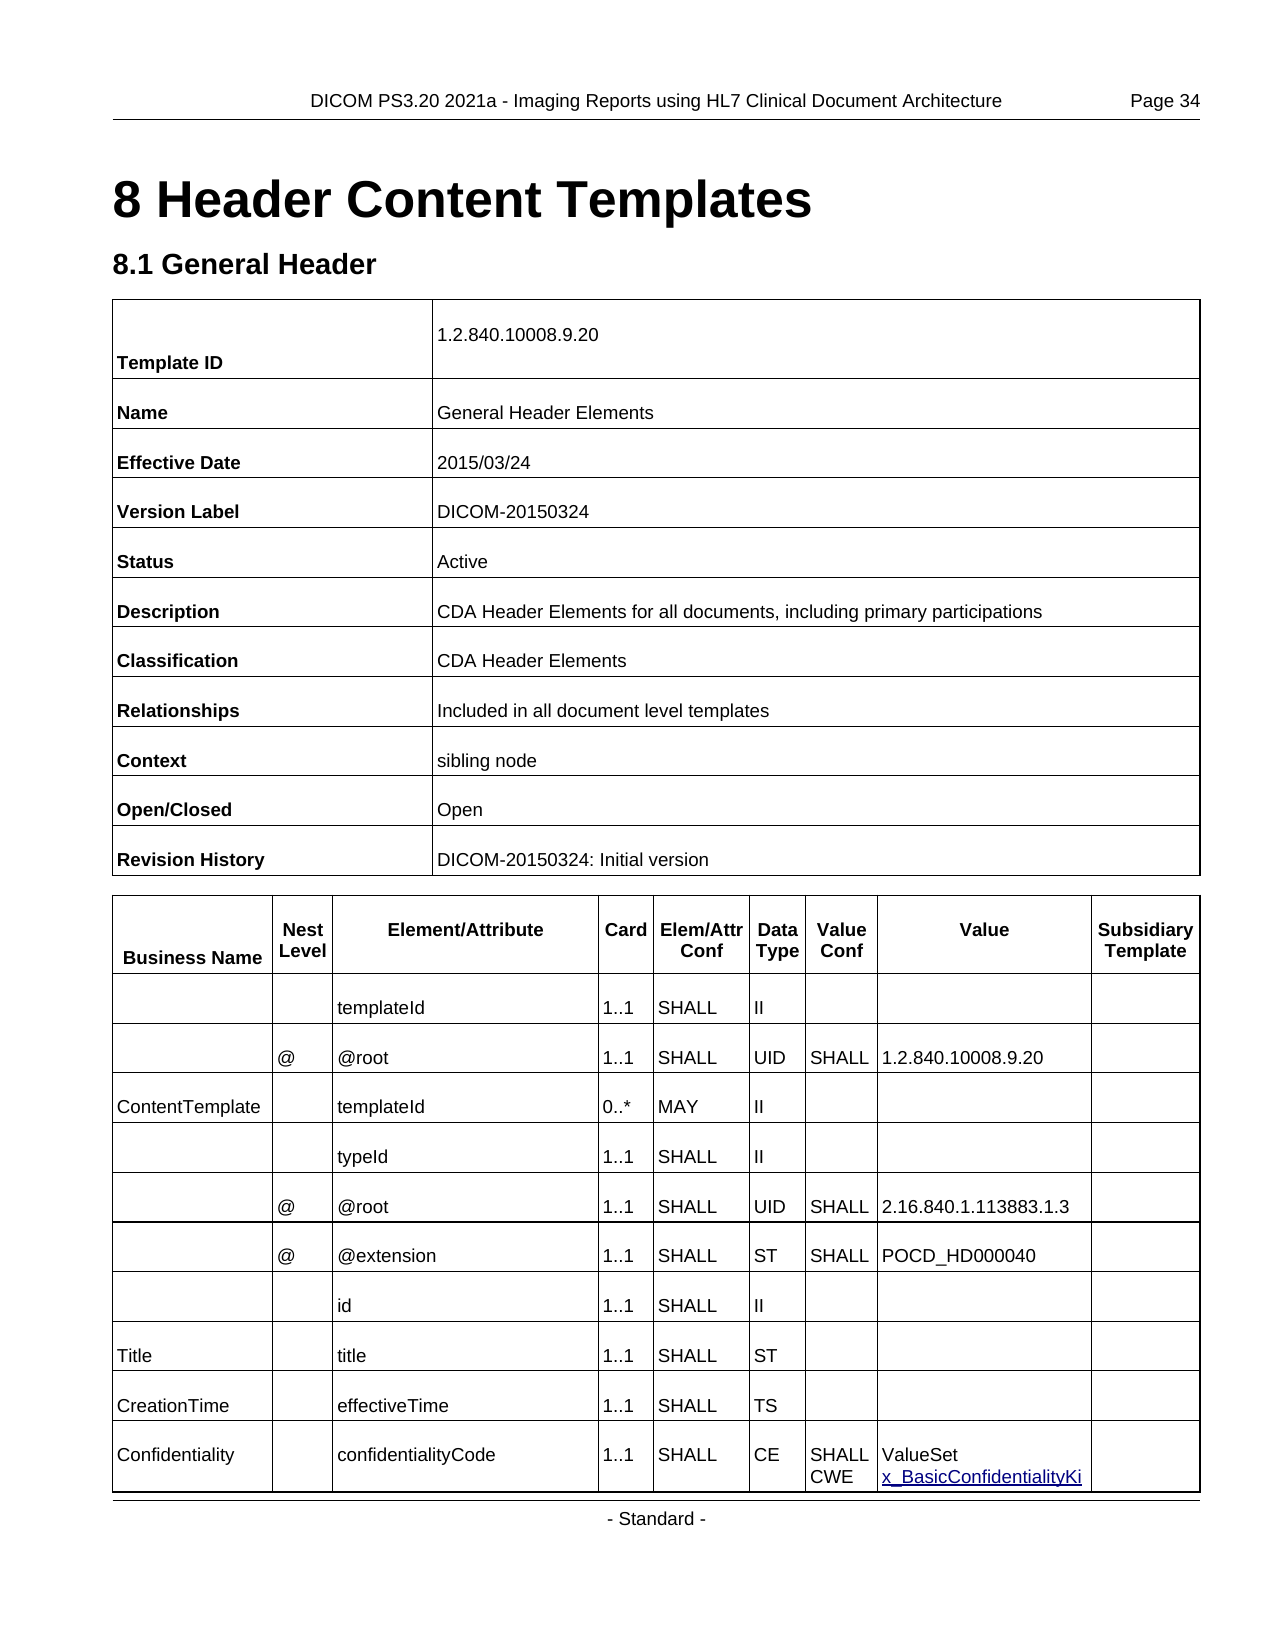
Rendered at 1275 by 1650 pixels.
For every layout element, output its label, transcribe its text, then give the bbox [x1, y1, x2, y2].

table_cell [113, 1272, 272, 1321]
table_cell [273, 1272, 332, 1321]
table_cell [806, 974, 877, 1023]
table_cell [273, 1371, 332, 1420]
table_cell template​Id [333, 1073, 598, 1122]
table_cell Status [113, 528, 432, 577]
table_cell 1..1 [599, 974, 653, 1023]
table_cell ST [750, 1322, 805, 1370]
table_cell SHALL [654, 1272, 749, 1321]
table_cell [1092, 1123, 1199, 1172]
table_cell 2.16.840.1.113883.​1.3 [878, 1173, 1091, 1221]
table_cell POCD_HD000040 [878, 1223, 1091, 1271]
table_cell CE [750, 1421, 805, 1491]
table_cell 1..1 [599, 1272, 653, 1321]
table_cell II [750, 1272, 805, 1321]
table_cell [806, 1371, 877, 1420]
table_header Template ID [113, 300, 432, 378]
table_cell [273, 1073, 332, 1122]
table_cell [806, 1073, 877, 1122]
table_cell confidentiality​Code [333, 1421, 598, 1491]
table_cell [113, 1223, 272, 1271]
table_header Card [599, 896, 653, 973]
table_cell Active [433, 528, 1199, 577]
table_cell [878, 1073, 1091, 1122]
table_cell Version Label [113, 478, 432, 527]
table_cell SHALL [654, 1024, 749, 1072]
table_header Element/​Attribute [333, 896, 598, 973]
table_cell Context [113, 727, 432, 775]
table_cell [878, 1123, 1091, 1172]
table_cell [1092, 1223, 1199, 1271]
table_cell Creation​Time [113, 1371, 272, 1420]
table_cell [1092, 1173, 1199, 1221]
table_cell title [333, 1322, 598, 1370]
table_cell DICOM-20150324: Initial version [433, 826, 1199, 875]
table_cell @extension [333, 1223, 598, 1271]
table_cell II [750, 1123, 805, 1172]
table_cell template​Id [333, 974, 598, 1023]
table_cell [273, 1421, 332, 1491]
table_cell [806, 1322, 877, 1370]
table_cell 1..1 [599, 1421, 653, 1491]
table_cell DICOM-20150324 [433, 478, 1199, 527]
table_cell [806, 1272, 877, 1321]
table_header Business Name [113, 896, 272, 973]
table_header Value Conf [806, 896, 877, 973]
table_cell SHALL [654, 1322, 749, 1370]
table_cell General Header Elements [433, 379, 1199, 427]
table_header Data Type [750, 896, 805, 973]
table_cell @ [273, 1024, 332, 1072]
table_cell SHALL [654, 1123, 749, 1172]
table_cell 1..1 [599, 1123, 653, 1172]
table_cell 1..1 [599, 1173, 653, 1221]
table_cell [113, 1024, 272, 1072]
table_cell SHALL [654, 1223, 749, 1271]
table_header Subsidiary Template [1092, 896, 1199, 973]
table_header Value [878, 896, 1091, 973]
table_cell TS [750, 1371, 805, 1420]
table_cell Content​Template [113, 1073, 272, 1122]
table_cell 1..1 [599, 1322, 653, 1370]
table_cell 1.2.840.10008.9.20 [878, 1024, 1091, 1072]
table_cell CDA Header Elements [433, 627, 1199, 676]
table_cell II [750, 1073, 805, 1122]
table_cell UID [750, 1024, 805, 1072]
table_cell SHALL [654, 1173, 749, 1221]
table_cell SHALL [806, 1024, 877, 1072]
table_cell [1092, 974, 1199, 1023]
table_cell SHALL [654, 1371, 749, 1420]
table_cell Name [113, 379, 432, 427]
table_cell ST [750, 1223, 805, 1271]
table_cell [1092, 1421, 1199, 1491]
table_cell [878, 974, 1091, 1023]
table_cell 1..1 [599, 1024, 653, 1072]
table_cell SHALL [806, 1223, 877, 1271]
table_cell Title [113, 1322, 272, 1370]
table_cell 2015/03/24 [433, 429, 1199, 477]
table_cell Effective Date [113, 429, 432, 477]
table_cell CDA Header Elements for all documents, including primary participations [433, 578, 1199, 626]
table_cell [1092, 1272, 1199, 1321]
table_cell [1092, 1322, 1199, 1370]
table_cell MAY [654, 1073, 749, 1122]
table_cell [1092, 1024, 1199, 1072]
table_cell Confidentiality [113, 1421, 272, 1491]
table_cell type​Id [333, 1123, 598, 1172]
table_cell SHALL [654, 1421, 749, 1491]
table_cell SHALL [806, 1173, 877, 1221]
table_cell @ [273, 1223, 332, 1271]
table_cell @root [333, 1173, 598, 1221]
table_cell @ [273, 1173, 332, 1221]
table_cell [878, 1322, 1091, 1370]
table_cell ValueSet x_BasicConfidentialityKi [878, 1421, 1091, 1491]
table_header 1.2.840.10008.9.20 [433, 300, 1199, 378]
table_cell Open/Closed [113, 776, 432, 825]
table_cell [273, 1322, 332, 1370]
table_cell Included in all document level templates [433, 677, 1199, 726]
table_cell Description [113, 578, 432, 626]
table_cell [878, 1272, 1091, 1321]
text 8.1 General Header [112, 247, 1200, 281]
table_header Elem/Attr Conf [654, 896, 749, 973]
table_cell [273, 1123, 332, 1172]
table_cell 1..1 [599, 1371, 653, 1420]
text 8 Header Content Templates [112, 169, 1200, 228]
table_cell effective​Time [333, 1371, 598, 1420]
table_cell [1092, 1371, 1199, 1420]
table_cell Open [433, 776, 1199, 825]
table_cell sibling node [433, 727, 1199, 775]
table_cell Relationships [113, 677, 432, 726]
table_cell @root [333, 1024, 598, 1072]
table_cell SHALL CWE [806, 1421, 877, 1491]
table_cell [113, 974, 272, 1023]
table_cell [1092, 1073, 1199, 1122]
table_cell SHALL [654, 974, 749, 1023]
table_cell II [750, 974, 805, 1023]
table_cell Revision History [113, 826, 432, 875]
table_cell Classification [113, 627, 432, 676]
table_cell [113, 1173, 272, 1221]
table_cell [113, 1123, 272, 1172]
table_cell 1..1 [599, 1223, 653, 1271]
table_cell 0..* [599, 1073, 653, 1122]
table_cell [273, 974, 332, 1023]
table_header Nest Level [273, 896, 332, 973]
table_cell [878, 1371, 1091, 1420]
table_cell id [333, 1272, 598, 1321]
table_cell [806, 1123, 877, 1172]
table_cell UID [750, 1173, 805, 1221]
